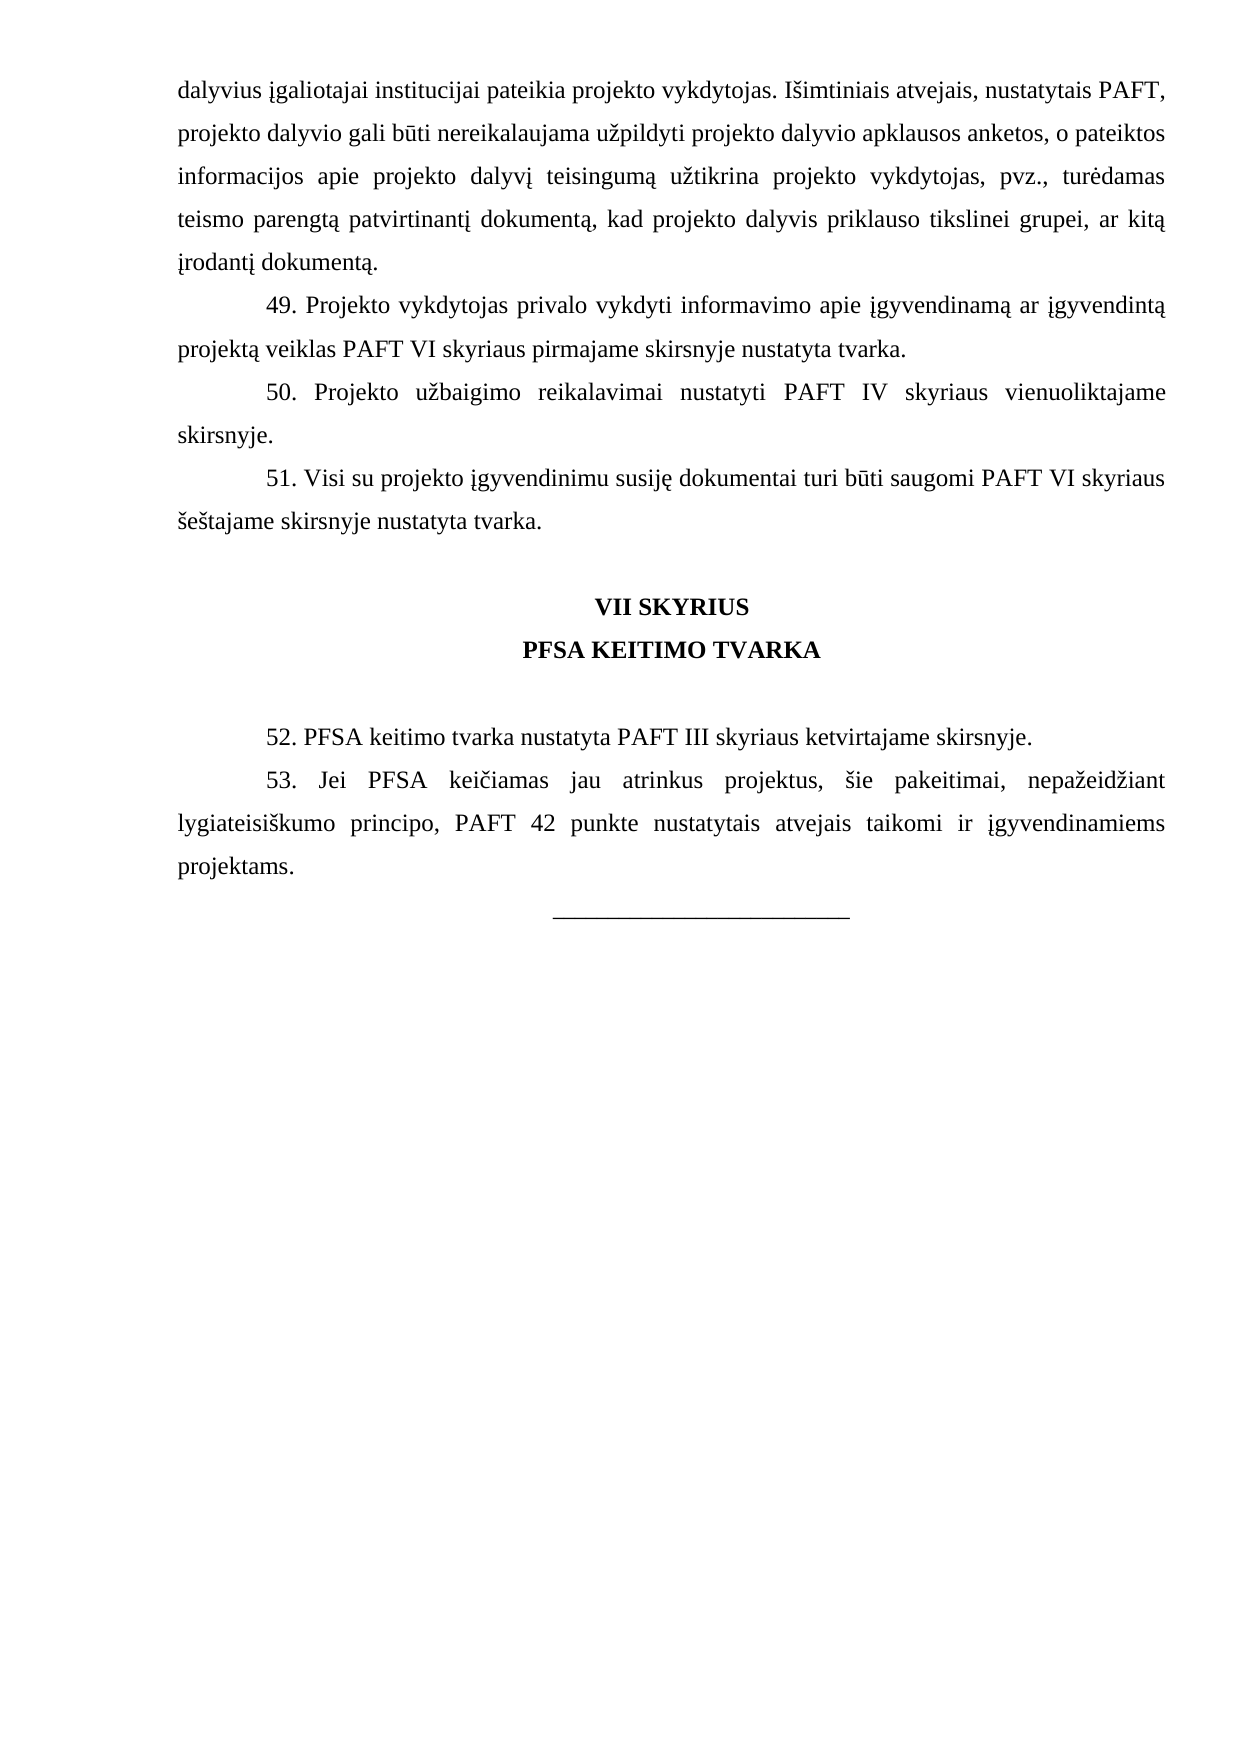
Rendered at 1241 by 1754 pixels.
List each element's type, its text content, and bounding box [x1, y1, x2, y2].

text 50. Projekto užbaigimo reikalavimai nustatyti PAFT IV skyriaus vienuoliktajame skirsnyje. [177, 377, 1166, 449]
text VII SKYRIUS [177, 592, 1166, 621]
text 53. Jei PFSA keičiamas jau atrinkus projektus, šie pakeitimai, nepažeidžiant lygiateisiškumo principo, PAFT 42 punkte nustatytais atvejais taikomi ir įgyvendinamiems projektams. [177, 765, 1166, 880]
text dalyvius įgaliotajai institucijai pateikia projekto vykdytojas. Išimtiniais atvejais, nustatytais PAFT, projekto dalyvio gali būti nereikalaujama užpildyti projekto dalyvio apklausos anketos, o pateiktos informacijos apie projekto dalyvį teisingumą užtikrina projekto vykdytojas, pvz., turėdamas teismo parengtą patvirtinantį dokumentą, kad projekto dalyvis priklauso tikslinei grupei, ar kitą įrodantį dokumentą. [177, 75, 1166, 276]
text 51. Visi su projekto įgyvendinimu susiję dokumentai turi būti saugomi PAFT VI skyriaus šeštajame skirsnyje nustatyta tvarka. [177, 463, 1166, 535]
text 49. Projekto vykdytojas privalo vykdyti informavimo apie įgyvendinamą ar įgyvendintą projektą veiklas PAFT VI skyriaus pirmajame skirsnyje nustatyta tvarka. [177, 291, 1166, 362]
text PFSA KEITIMO TVARKA [177, 636, 1166, 664]
text 52. PFSA keitimo tvarka nustatyta PAFT III skyriaus ketvirtajame skirsnyje. [177, 722, 1166, 751]
text ___________________________ [177, 894, 1226, 922]
